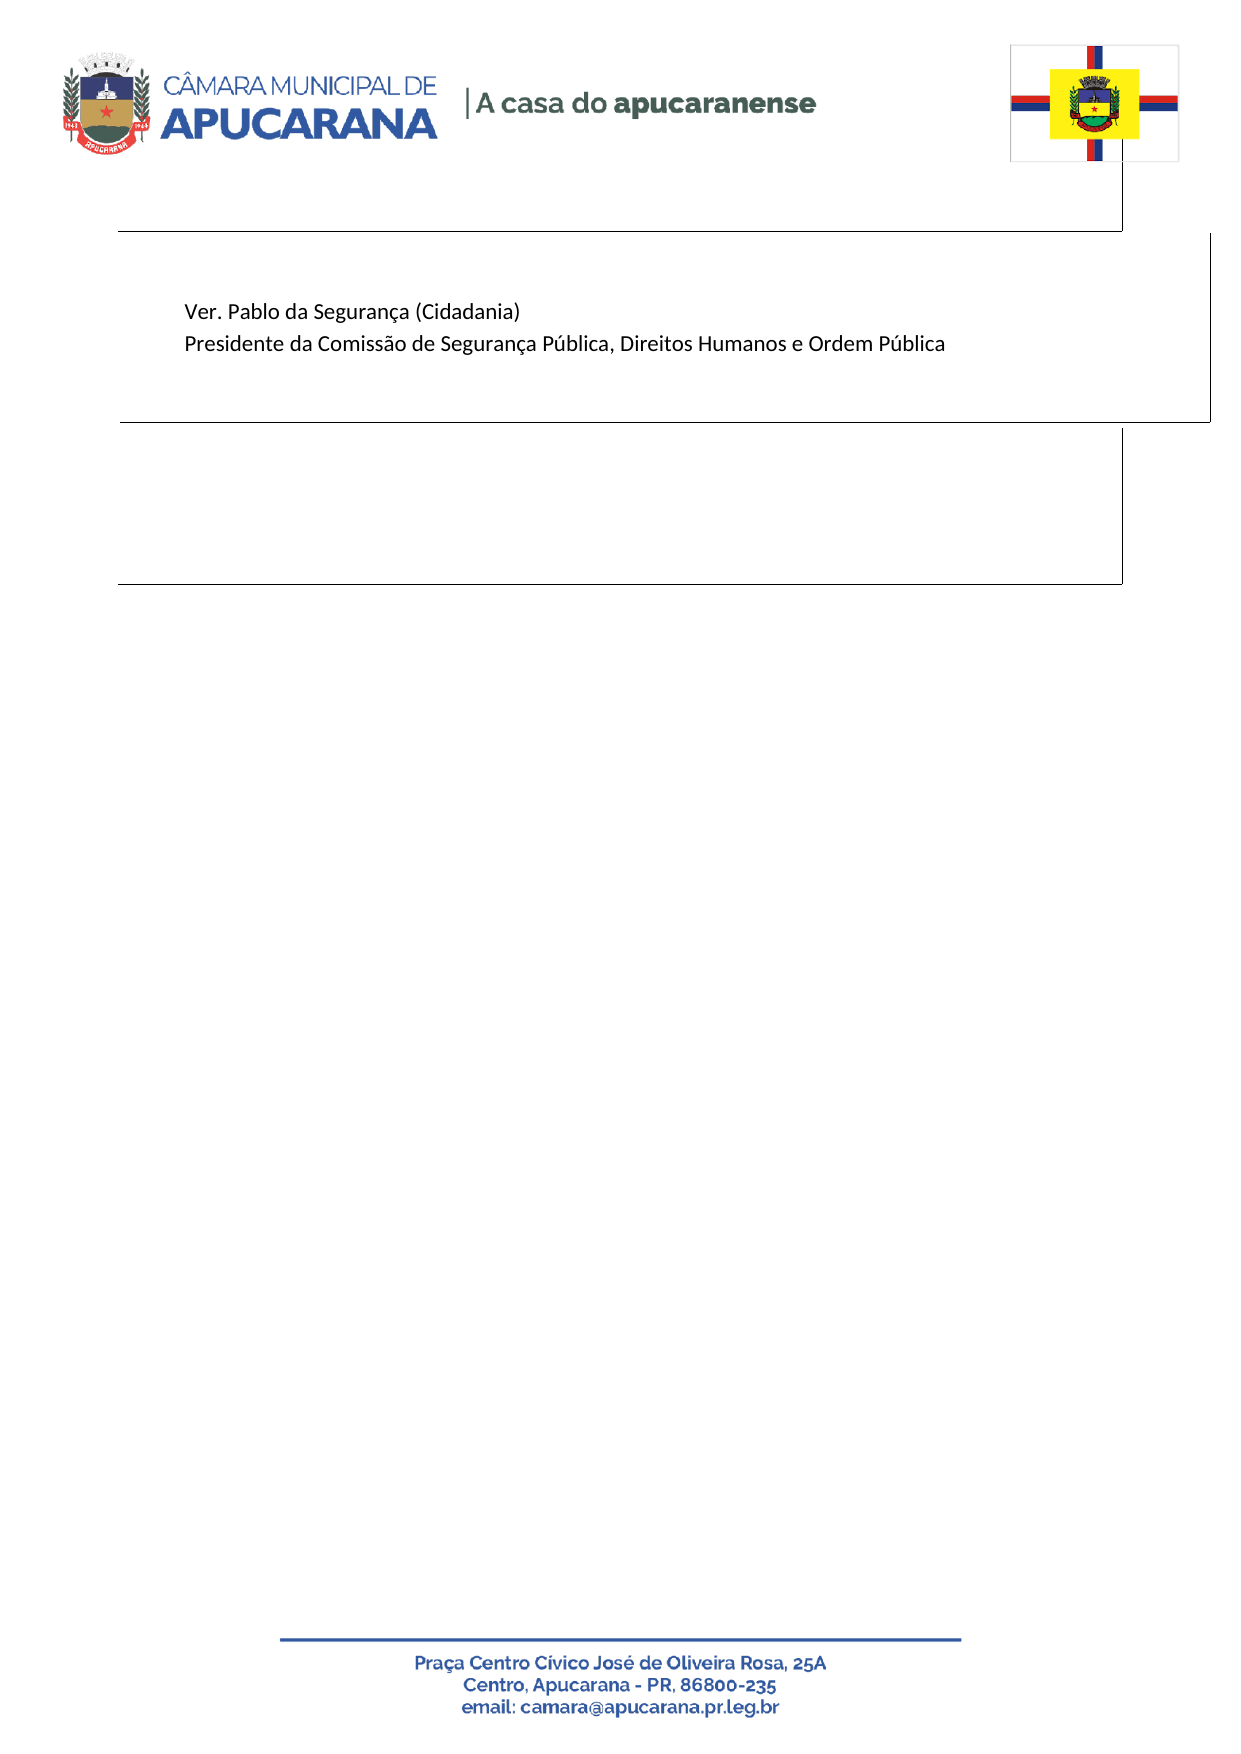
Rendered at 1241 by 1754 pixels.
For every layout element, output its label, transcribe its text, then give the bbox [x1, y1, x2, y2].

table_cell Ver. Pablo da Segurança (Cidadania) Presidente da Comissão de Segurança Pública, Direitos Humanos e Ordem Pública [118, 231, 1212, 427]
